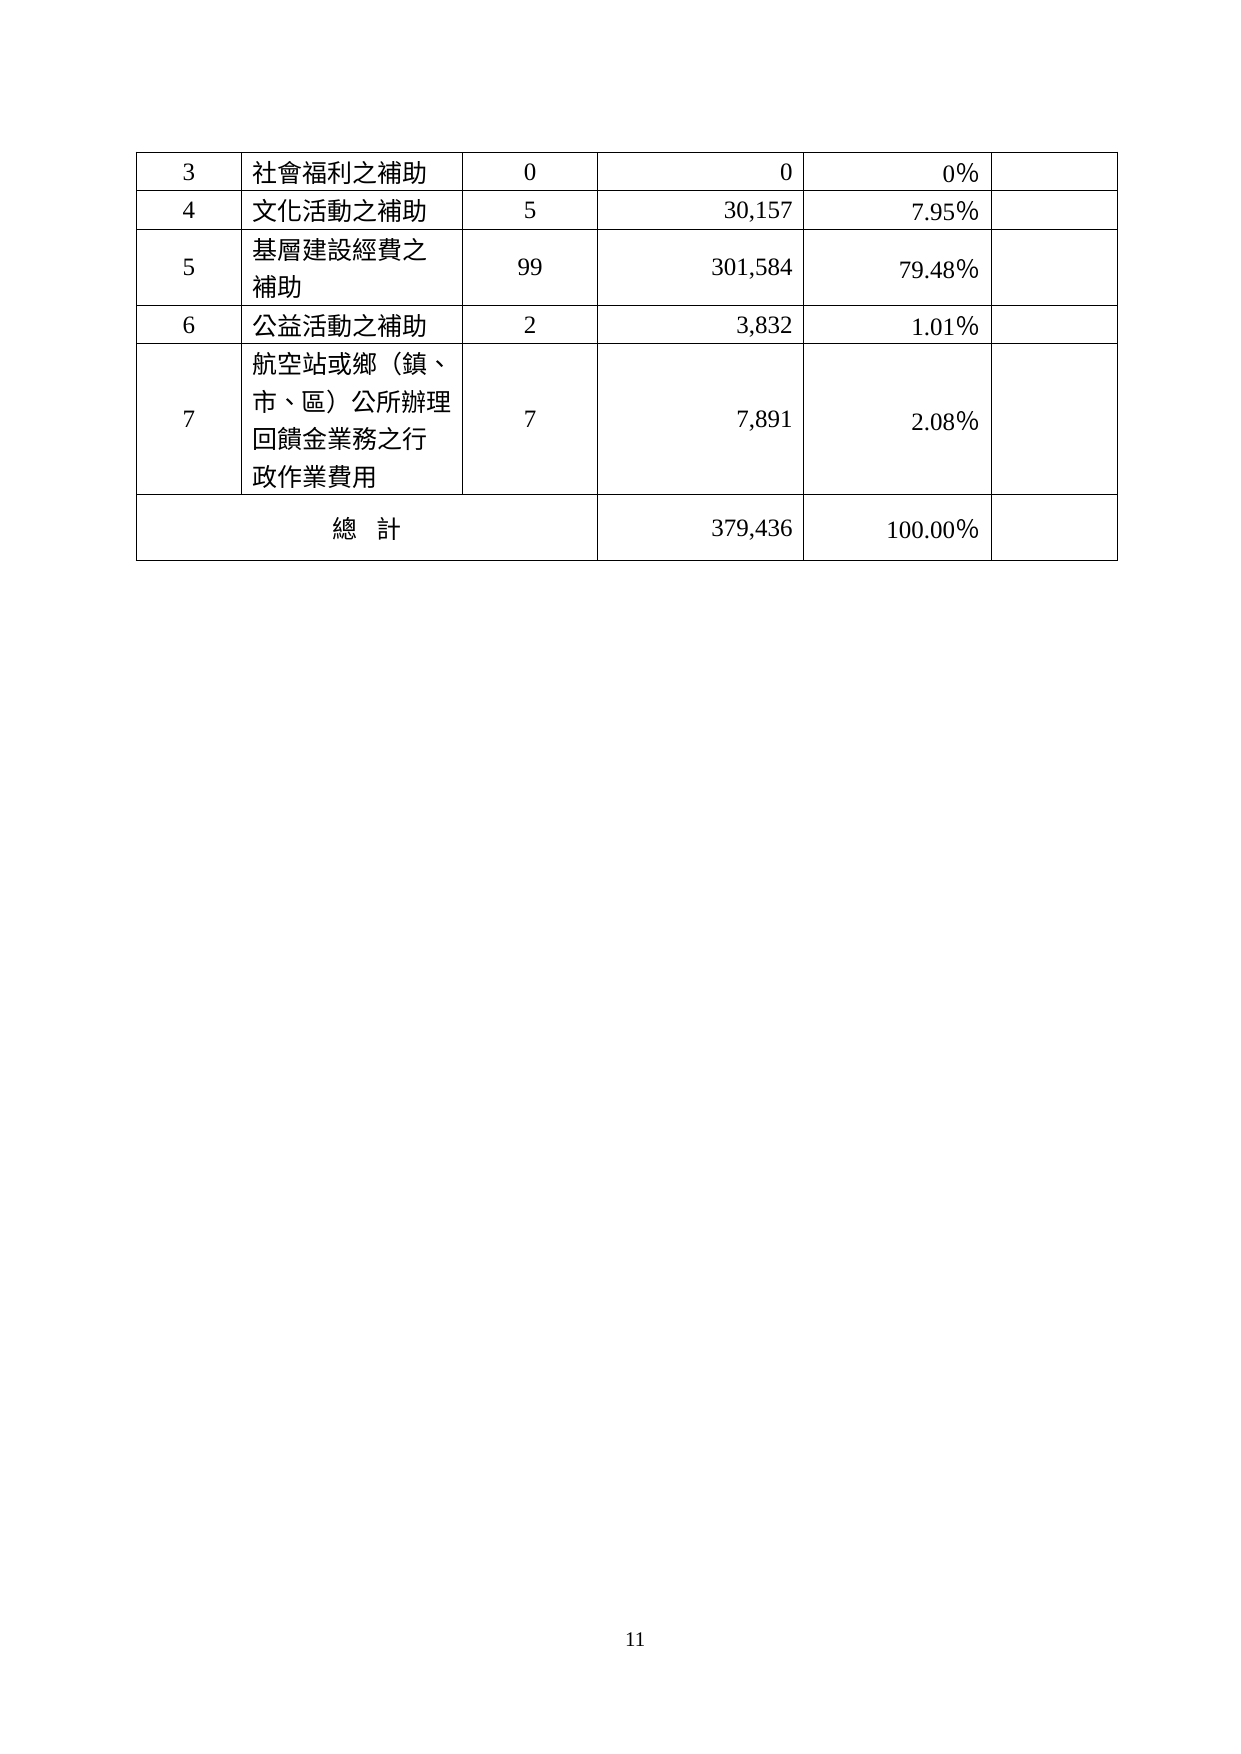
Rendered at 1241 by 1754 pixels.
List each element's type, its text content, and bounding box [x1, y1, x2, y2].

table_cell [992, 191, 1117, 229]
table_cell [992, 306, 1117, 343]
table_cell 3,832 [598, 306, 803, 343]
table_cell 0 [598, 153, 803, 190]
table_cell 79.48％ [804, 230, 991, 305]
table_cell 文化活動之補助 [242, 191, 462, 229]
table_cell [992, 344, 1117, 494]
table_cell 公益活動之補助 [242, 306, 462, 343]
table_cell 301,584 [598, 230, 803, 305]
table_cell 3 [137, 153, 241, 190]
table_cell 基層建設經費之補助 [242, 230, 462, 305]
table_cell [992, 230, 1117, 305]
table_cell [992, 153, 1117, 190]
table_cell 1.01％ [804, 306, 991, 343]
table_cell 0％ [804, 153, 991, 190]
table_cell 4 [137, 191, 241, 229]
table_cell 總 計 [137, 495, 597, 560]
table_cell 2 [463, 306, 597, 343]
table_cell 7 [463, 344, 597, 494]
table_cell 6 [137, 306, 241, 343]
table_cell 30,157 [598, 191, 803, 229]
table_cell 2.08％ [804, 344, 991, 494]
table_cell 100.00％ [804, 495, 991, 560]
table_cell 379,436 [598, 495, 803, 560]
table_cell 7.95％ [804, 191, 991, 229]
table_cell 7 [137, 344, 241, 494]
table_cell 99 [463, 230, 597, 305]
table_cell 5 [137, 230, 241, 305]
table_cell 航空站或鄉（鎮、市、區）公所辦理回饋金業務之行政作業費用 [242, 344, 462, 494]
table_cell 0 [463, 153, 597, 190]
table_cell 5 [463, 191, 597, 229]
table_cell 社會福利之補助 [242, 153, 462, 190]
table_cell [992, 495, 1117, 560]
table_cell 7,891 [598, 344, 803, 494]
